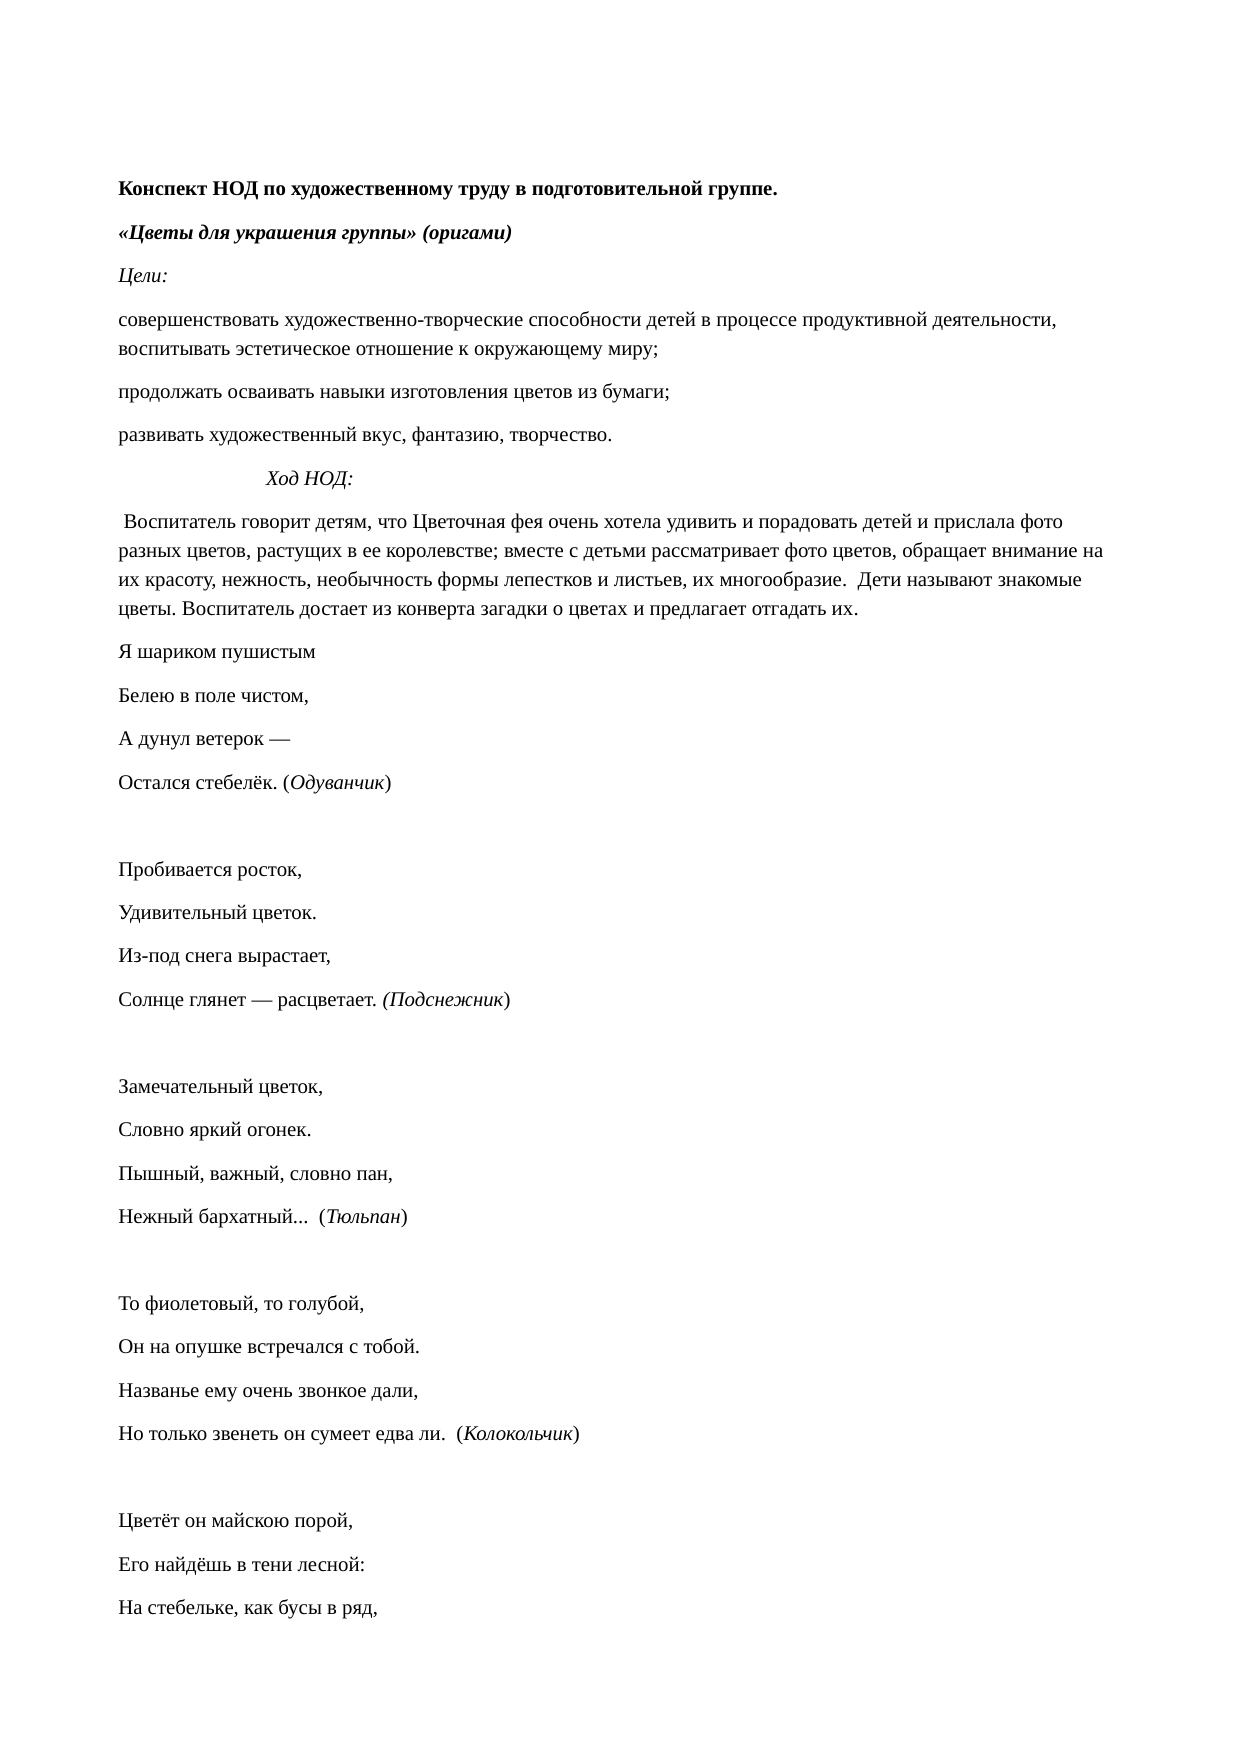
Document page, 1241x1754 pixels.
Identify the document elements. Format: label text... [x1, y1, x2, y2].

text продолжать осваивать навыки изготовления цветов из бумаги; [118, 379, 1122, 403]
text Белею в поле чистом, [118, 683, 1122, 707]
text совершенствовать художественно-творческие способности детей в процессе продуктивной деятельности, воспитывать эстетическое отношение к окружающему миру; [118, 307, 1122, 359]
text «Цветы для украшения группы» (оригами) [118, 220, 1122, 244]
text Названье ему очень звонкое дали, [118, 1378, 1122, 1402]
text Воспитатель говорит детям, что Цветочная фея очень хотела удивить и порадовать детей и прислала фото разных цветов, растущих в ее королевстве; вместе с детьми рассматривает фото цветов, обращает внимание на их красоту, нежность, необычность формы лепестков и листьев, их многообразие. Дети называют знакомые цветы. Воспитатель достает из конверта загадки о цветах и предлагает отгадать их. [118, 509, 1122, 620]
text А дунул ветерок — [118, 726, 1122, 750]
text Удивительный цветок. [118, 900, 1122, 924]
text Солнце глянет — расцветает. (Подснежник) [118, 987, 1122, 1011]
text Ход НОД: [118, 466, 1122, 490]
text Словно яркий огонек. [118, 1117, 1122, 1141]
text Остался стебелёк. (Одуванчик) [118, 769, 1122, 794]
text Цели: [118, 263, 1122, 287]
text Конспект НОД по художественному труду в подготовительной группе. [118, 176, 1122, 200]
text Пробивается росток, [118, 856, 1122, 881]
text Его найдёшь в тени лесной: [118, 1551, 1122, 1576]
text На стебельке, как бусы в ряд, [118, 1595, 1122, 1619]
text Он на опушке встречался с тобой. [118, 1334, 1122, 1358]
text Замечательный цветок, [118, 1074, 1122, 1098]
text Нежный бархатный... (Тюльпан) [118, 1204, 1122, 1228]
text Я шариком пушистым [118, 639, 1122, 663]
text Из-под снега вырастает, [118, 943, 1122, 967]
text Но только звенеть он сумеет едва ли. (Колокольчик) [118, 1421, 1122, 1445]
text развивать художественный вкус, фантазию, творчество. [118, 422, 1122, 446]
text Цветёт он майскою порой, [118, 1508, 1122, 1532]
text Пышный, важный, словно пан, [118, 1161, 1122, 1184]
text То фиолетовый, то голубой, [118, 1291, 1122, 1315]
